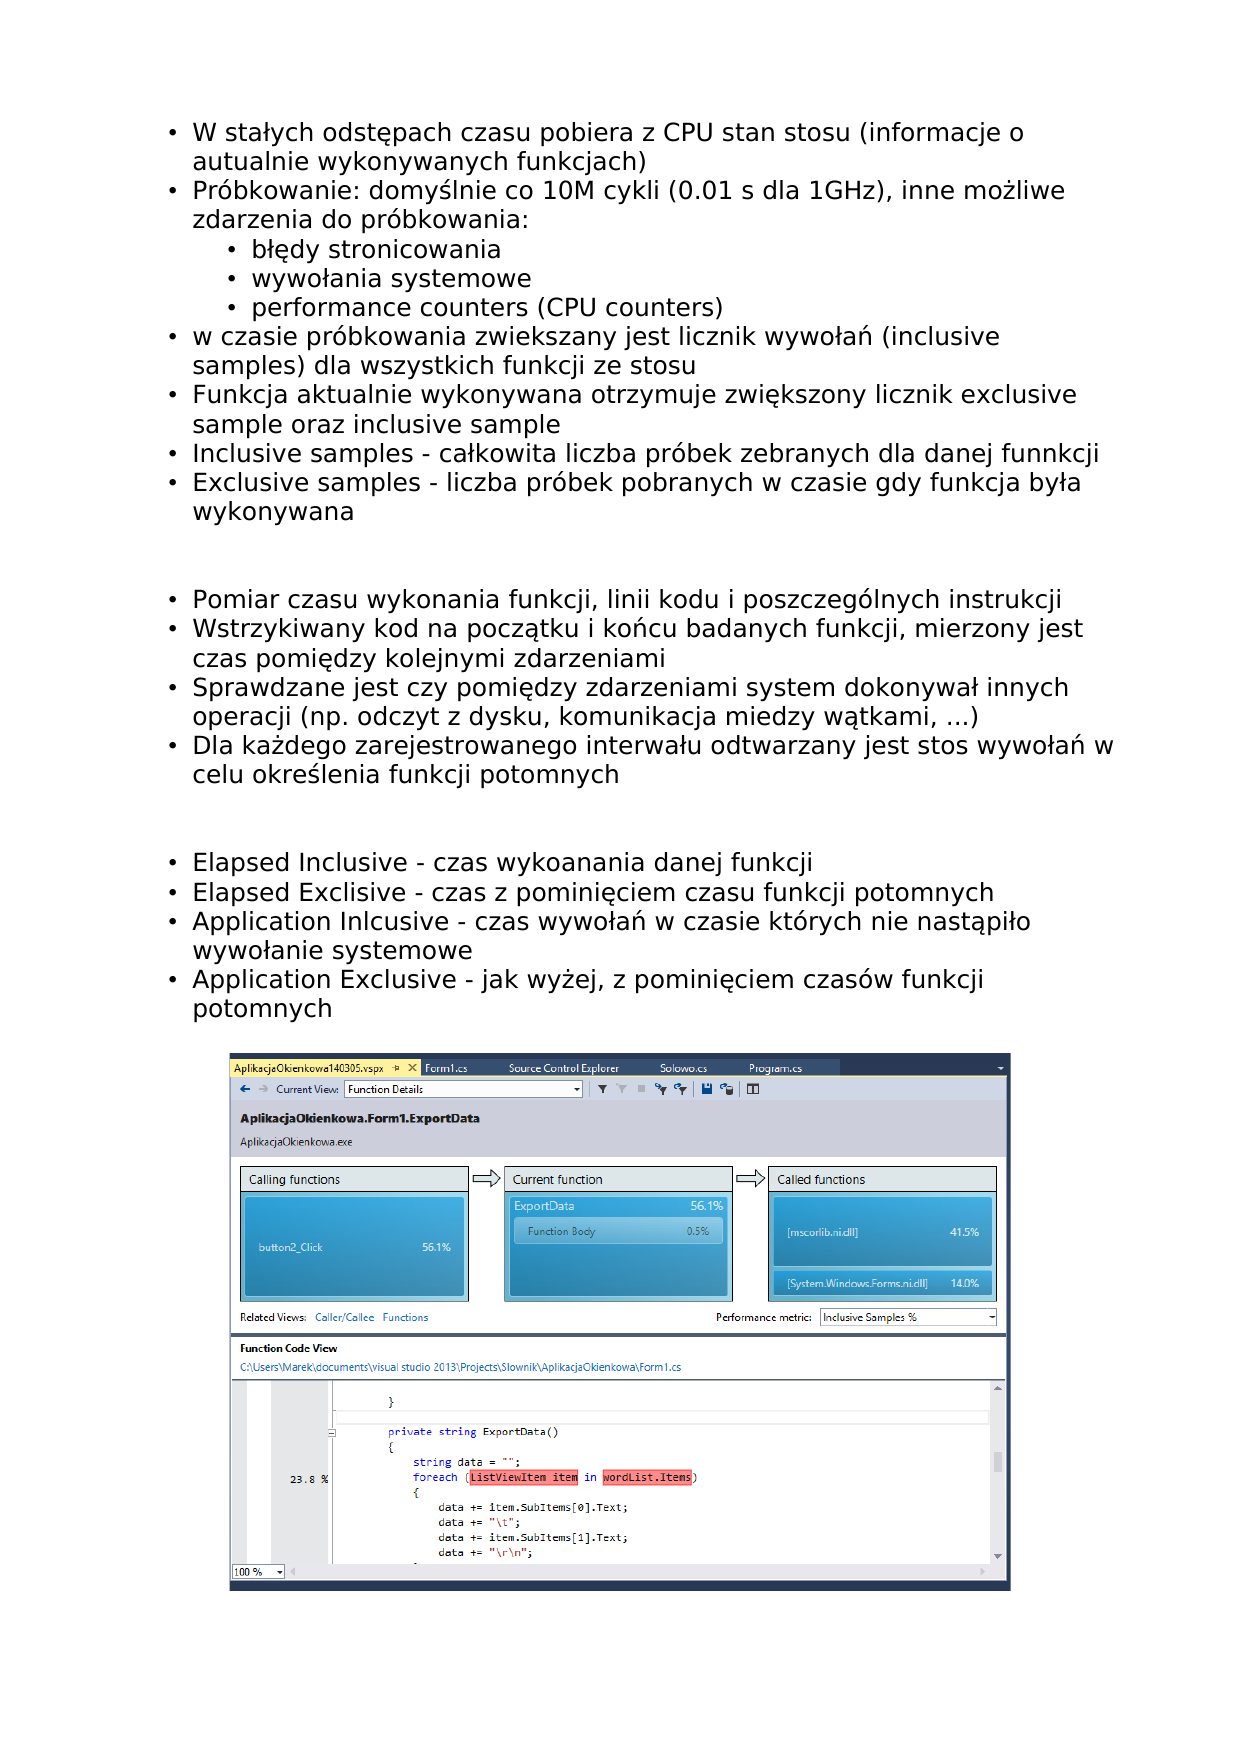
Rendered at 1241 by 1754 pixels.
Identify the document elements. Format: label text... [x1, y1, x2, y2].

list W stałych odstępach czasu pobiera z CPU stan stosu (informacje o autualnie wykonywanych funkcjach) [177, 118, 1122, 176]
list Wstrzykiwany kod na początku i końcu badanych funkcji, mierzony jest czas pomiędzy kolejnymi zdarzeniami [177, 614, 1122, 673]
list performance counters (CPU counters) [236, 293, 1122, 322]
list Pomiar czasu wykonania funkcji, linii kodu i poszczególnych instrukcji [177, 585, 1122, 614]
list Dla każdego zarejestrowanego interwału odtwarzany jest stos wywołań w celu określenia funkcji potomnych [177, 731, 1122, 789]
picture [229, 1053, 1011, 1591]
list Elapsed Exclisive - czas z pominięciem czasu funkcji potomnych [177, 878, 1122, 907]
list Sprawdzane jest czy pomiędzy zdarzeniami system dokonywał innych operacji (np. odczyt z dysku, komunikacja miedzy wątkami, ...) [177, 673, 1122, 731]
list błędy stronicowania [236, 235, 1122, 264]
list wywołania systemowe [236, 264, 1122, 293]
list Elapsed Inclusive - czas wykoanania danej funkcji [177, 848, 1122, 878]
list Application Inlcusive - czas wywołań w czasie których nie nastąpiło wywołanie systemowe [177, 907, 1122, 965]
list Funkcja aktualnie wykonywana otrzymuje zwiększony licznik exclusive sample oraz inclusive sample [177, 381, 1122, 439]
list Inclusive samples - całkowita liczba próbek zebranych dla danej funnkcji [177, 439, 1122, 468]
list Exclusive samples - liczba próbek pobranych w czasie gdy funkcja była wykonywana [177, 468, 1122, 526]
list Application Exclusive - jak wyżej, z pominięciem czasów funkcji potomnych [177, 965, 1122, 1023]
list Próbkowanie: domyślnie co 10M cykli (0.01 s dla 1GHz), inne możliwe zdarzenia do próbkowania: [177, 176, 1122, 235]
list w czasie próbkowania zwiekszany jest licznik wywołań (inclusive samples) dla wszystkich funkcji ze stosu [177, 322, 1122, 381]
